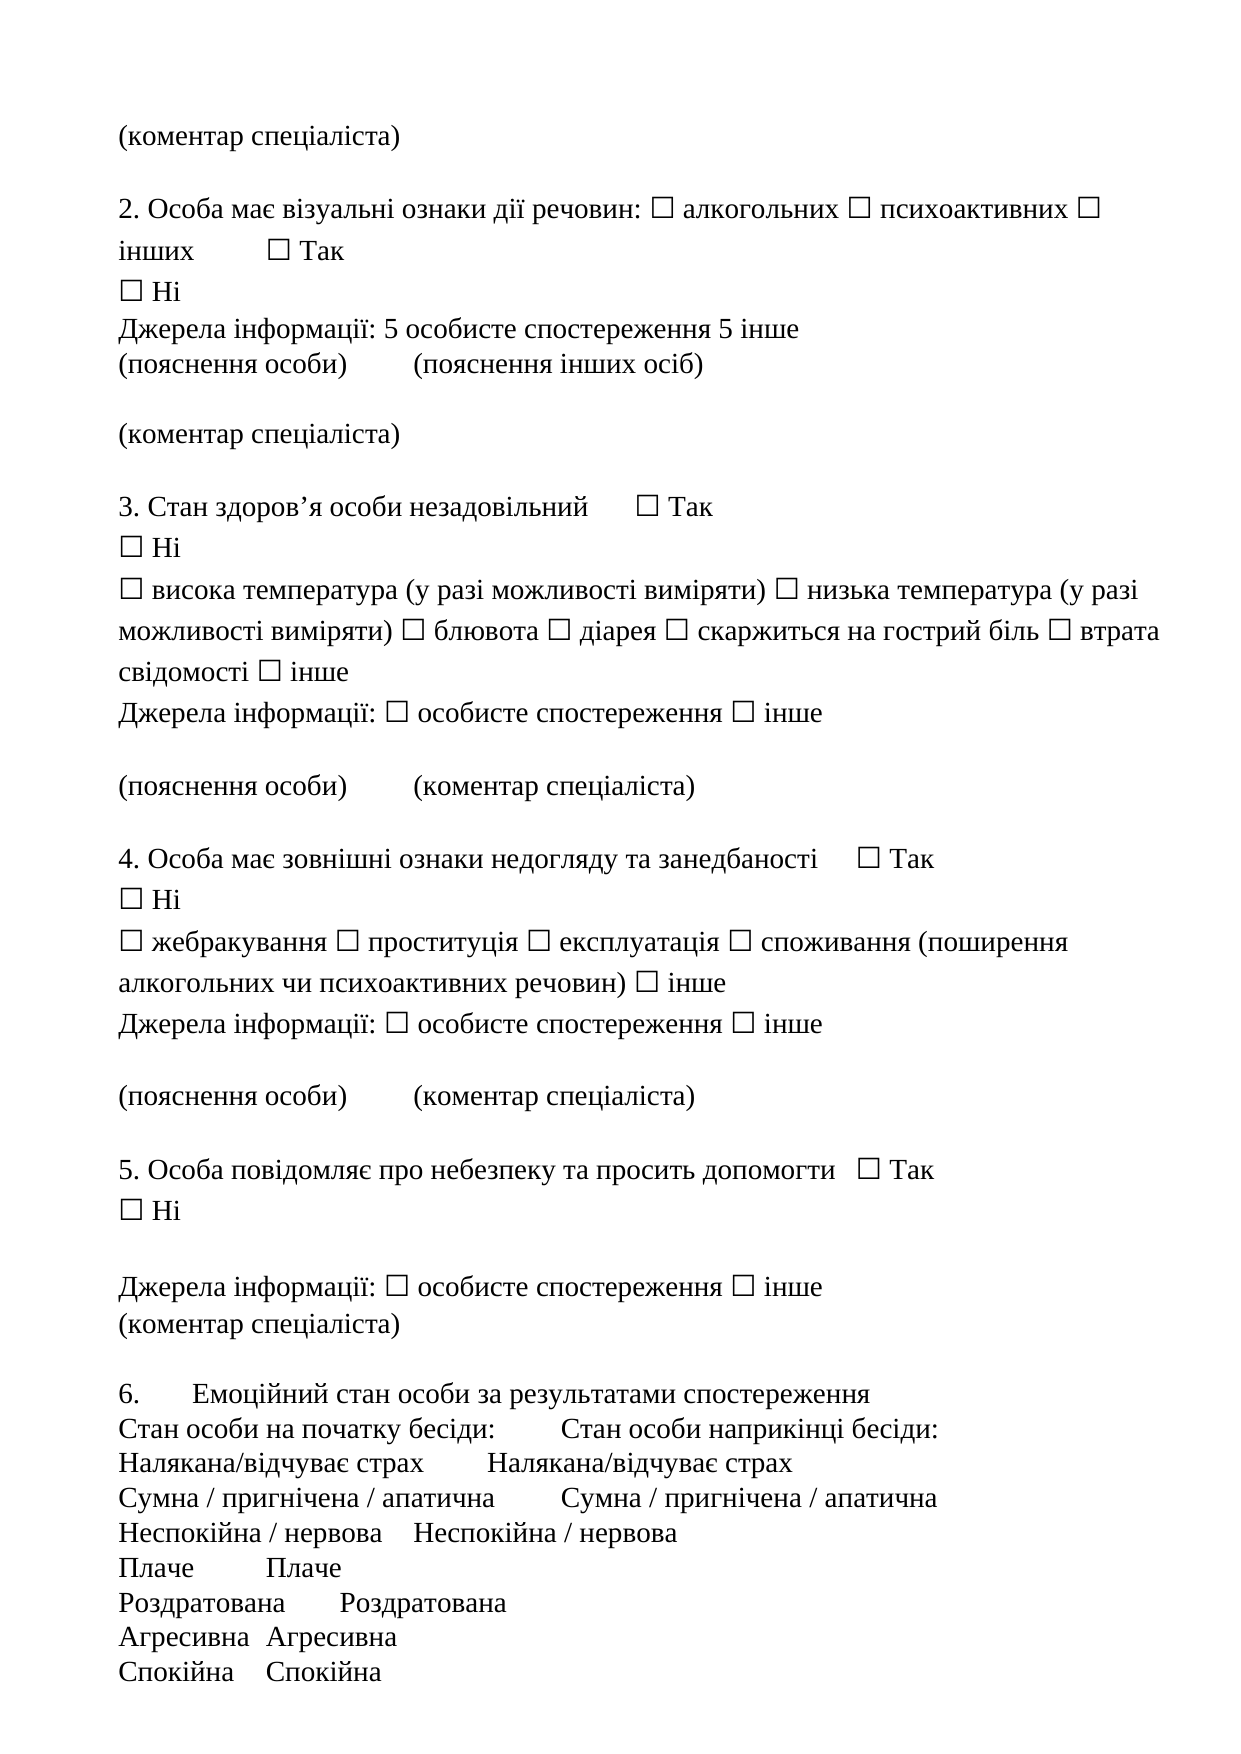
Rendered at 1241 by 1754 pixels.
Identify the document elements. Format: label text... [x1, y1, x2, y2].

text (пояснення особи) (коментар спеціаліста) [118, 1078, 1181, 1112]
text Джерела інформації: ☐ особисте спостереження ☐ інше [118, 1002, 1181, 1042]
text ☐ Ні [118, 270, 1181, 310]
text (пояснення особи) (пояснення інших осіб) [118, 346, 1181, 380]
text Спокійна Спокійна [118, 1654, 1181, 1688]
text (пояснення особи) (коментар спеціаліста) [118, 768, 1181, 801]
text (коментар спеціаліста) [118, 416, 1181, 449]
text 4. Особа має зовнішні ознаки недогляду та занедбаності ☐ Так [118, 837, 1181, 877]
text Неспокійна / нервова Неспокійна / нервова [118, 1515, 1181, 1549]
text ☐ висока температура (у разі можливості виміряти) ☐ низька температура (у разі можливості виміряти) ☐ блювота ☐ діарея ☐ скаржиться на гострий біль ☐ втрата свідомості ☐ інше [118, 568, 1181, 690]
text (коментар спеціаліста) [118, 118, 1181, 152]
text 5. Особа повідомляє про небезпеку та просить допомогти ☐ Так [118, 1148, 1181, 1188]
text ☐ Ні [118, 878, 1181, 918]
text Роздратована Роздратована [118, 1585, 1181, 1618]
text Джерела інформації: ☐ особисте спостереження ☐ інше [118, 1265, 1181, 1305]
text Джерела інформації: ☐ особисте спостереження ☐ інше [118, 692, 1181, 731]
text ☐ Ні [118, 527, 1181, 566]
text (коментар спеціаліста) [118, 1306, 1181, 1340]
text Джерела інформації: 5 особисте спостереження 5 інше [118, 311, 1181, 345]
text ☐ Ні [118, 1189, 1181, 1229]
text 3. Стан здоров’я особи незадовільний ☐ Так [118, 485, 1181, 525]
text Плаче Плаче [118, 1550, 1181, 1583]
text 6. Емоційний стан особи за результатами спостереження [118, 1376, 1181, 1409]
text Налякана/відчуває страх Налякана/відчуває страх [118, 1446, 1181, 1479]
text Агресивна Агресивна [118, 1619, 1181, 1653]
text Стан особи на початку бесіди: Стан особи наприкінці бесіди: [118, 1411, 1181, 1444]
text ☐ жебракування ☐ проституція ☐ експлуатація ☐ споживання (поширення алкогольних чи психоактивних речовин) ☐ інше [118, 920, 1181, 1001]
text Сумна / пригнічена / апатична Сумна / пригнічена / апатична [118, 1480, 1181, 1514]
text 2. Особа має візуальні ознаки дії речовин: ☐ алкогольних ☐ психоактивних ☐ інших ☐ Так [118, 188, 1181, 269]
